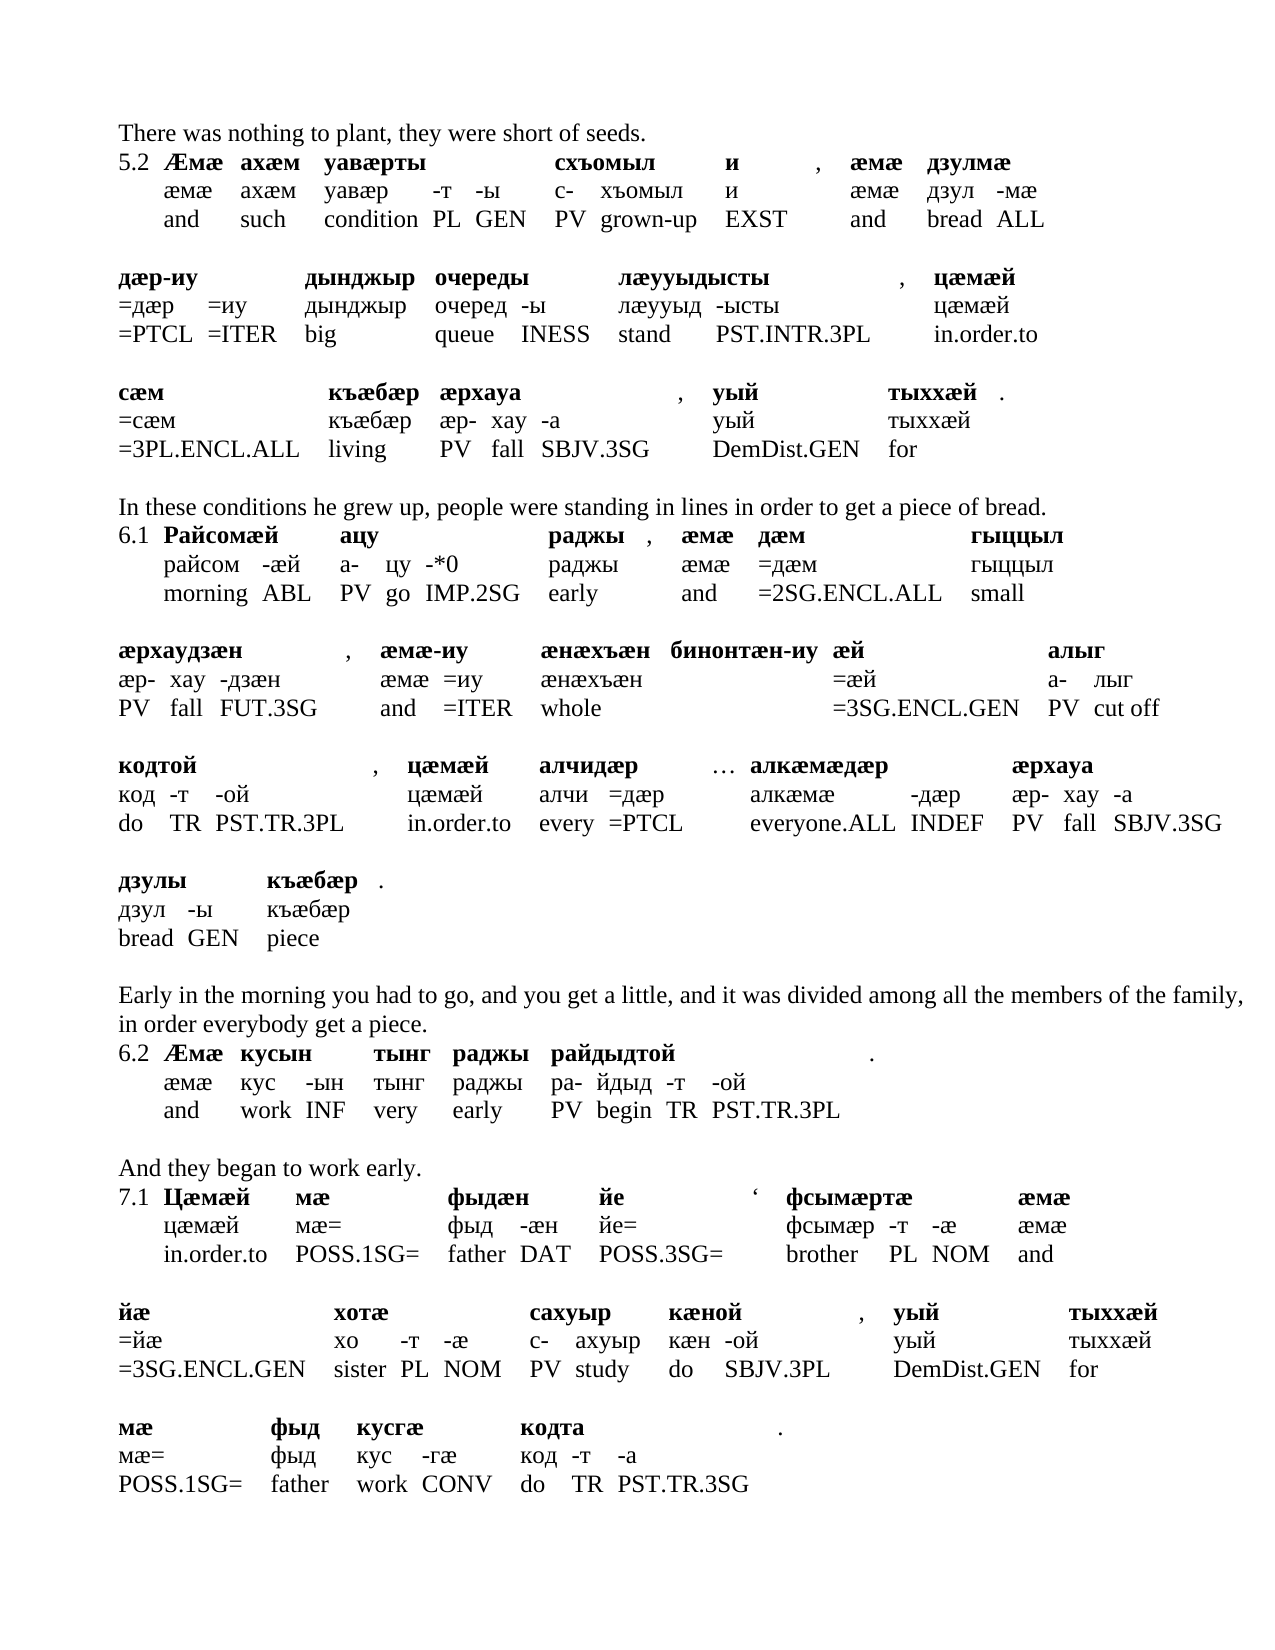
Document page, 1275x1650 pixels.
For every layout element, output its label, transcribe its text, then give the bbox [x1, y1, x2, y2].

text do [520, 1469, 558, 1498]
text for [888, 434, 971, 463]
text фыд [270, 1441, 329, 1469]
text алыг [1048, 636, 1173, 664]
text 6.1 [118, 521, 149, 549]
text æрхаудзæн [118, 636, 331, 664]
text æмæ [163, 1067, 212, 1096]
text уавæрты [324, 147, 541, 176]
text дæр-иу [118, 262, 291, 291]
text лæууыдысты [618, 262, 885, 291]
text whole [540, 693, 643, 722]
text GEN [187, 923, 239, 952]
text and [1018, 1239, 1067, 1268]
text -дæр [910, 779, 984, 808]
text grown-up [600, 204, 697, 233]
text -æй [262, 549, 312, 578]
text PV [554, 204, 586, 233]
text fall [491, 434, 527, 463]
text йе= [599, 1211, 723, 1239]
text =æй [832, 664, 1020, 693]
text … [711, 751, 736, 779]
text work [240, 1096, 292, 1124]
text 7.1 [118, 1182, 149, 1211]
text раджы [548, 549, 618, 578]
text , [677, 377, 698, 406]
text æмæ [681, 549, 730, 578]
text father [270, 1469, 329, 1498]
text in.order.to [163, 1239, 267, 1268]
text ахæм [240, 176, 296, 204]
text bread [927, 204, 982, 233]
text кодтой [118, 751, 358, 779]
text POSS.1SG= [295, 1239, 420, 1268]
text =дæр [608, 779, 683, 808]
text -ы [187, 894, 239, 923]
text æмæ [850, 176, 899, 204]
text PST.TR.3SG [617, 1469, 749, 1498]
text small [971, 578, 1054, 607]
text тыххæй [1069, 1326, 1152, 1354]
text къæбæр [267, 894, 350, 923]
text фыд [270, 1412, 343, 1441]
text лыг [1093, 664, 1159, 693]
text every [539, 808, 594, 837]
text FUT.3SG [219, 693, 317, 722]
text and [850, 204, 899, 233]
text INESS [521, 319, 590, 348]
text fall [1063, 808, 1099, 837]
text There was nothing to plant, they were short of seeds. [118, 118, 1249, 147]
text сахуыр [529, 1297, 654, 1326]
text -т [400, 1326, 429, 1354]
text йæ [118, 1297, 320, 1326]
text go [385, 578, 411, 607]
text TR [666, 1096, 698, 1124]
text early [452, 1096, 523, 1124]
text PST.TR.3PL [712, 1096, 841, 1124]
text код [520, 1441, 558, 1469]
text PV [529, 1354, 561, 1383]
text -ы [521, 291, 590, 319]
text PL [432, 204, 461, 233]
text , [899, 262, 920, 291]
text кæн [668, 1326, 711, 1354]
text . [998, 377, 1019, 406]
text PV [1048, 693, 1080, 722]
text PL [889, 1239, 918, 1268]
text уавæр [324, 176, 418, 204]
text =PTCL [608, 808, 683, 837]
text for [1069, 1354, 1152, 1383]
text Early in the morning you had to go, and you get a little, and it was divided among all the members of the family, in order everybody get a piece. [118, 981, 1249, 1038]
text SBJV.3PL [724, 1354, 831, 1383]
text in.order.to [407, 808, 511, 837]
text =3SG.ENCL.GEN [832, 693, 1020, 722]
text condition [324, 204, 418, 233]
text bread [118, 923, 174, 952]
text тынг [373, 1067, 425, 1096]
text мæ [295, 1182, 434, 1211]
text fall [169, 693, 206, 722]
text NOM [443, 1354, 502, 1383]
text EXST [725, 204, 788, 233]
text 5.2 [118, 147, 149, 176]
text =дæм [758, 549, 943, 578]
text алкæмæ [750, 779, 897, 808]
text -т [432, 176, 461, 204]
text ахæм [240, 147, 310, 176]
text -æ [443, 1326, 502, 1354]
text код [118, 779, 156, 808]
text дæм [758, 521, 957, 549]
text -дзæн [219, 664, 317, 693]
text æр- [118, 664, 156, 693]
text =ITER [443, 693, 513, 722]
text , [372, 751, 393, 779]
text . [869, 1038, 890, 1067]
text CONV [422, 1469, 493, 1498]
text 6.2 [118, 1038, 149, 1067]
text а- [1048, 664, 1080, 693]
text алкæмæдæр [750, 751, 998, 779]
text очереды [434, 262, 604, 291]
text схъомыл [554, 147, 711, 176]
text уый [893, 1297, 1055, 1326]
text PL [400, 1354, 429, 1383]
text =иу [207, 291, 277, 319]
text PV [118, 693, 156, 722]
text кус [240, 1067, 292, 1096]
text , [345, 636, 366, 664]
text big [304, 319, 407, 348]
text кус [356, 1441, 408, 1469]
text мæ [118, 1412, 257, 1441]
text SBJV.3SG [541, 434, 650, 463]
text TR [169, 808, 201, 837]
text бинонтæн-иу [670, 636, 818, 664]
text , [646, 521, 667, 549]
text =ITER [207, 319, 277, 348]
text гыццыл [971, 549, 1054, 578]
text INF [305, 1096, 346, 1124]
text PV [1012, 808, 1049, 837]
text с- [529, 1326, 561, 1354]
text дынджыр [304, 262, 421, 291]
text sister [333, 1354, 386, 1383]
text æнæхъæн [540, 636, 656, 664]
text -ой [724, 1326, 831, 1354]
text и [725, 147, 801, 176]
text -а [617, 1441, 749, 1469]
text PV [439, 434, 477, 463]
text ахуыр [575, 1326, 641, 1354]
text кодта [520, 1412, 763, 1441]
text Цæмæй [163, 1182, 281, 1211]
text цæмæй [934, 291, 1038, 319]
text =3PL.ENCL.ALL [118, 434, 300, 463]
text райдыдтой [551, 1038, 855, 1067]
text . [777, 1412, 798, 1441]
text =3SG.ENCL.GEN [118, 1354, 306, 1383]
text queue [434, 319, 507, 348]
text in.order.to [934, 319, 1038, 348]
text =иу [443, 664, 513, 693]
text In these conditions he grew up, people were standing in lines in order to get a piece of bread. [118, 492, 1249, 521]
text и [725, 176, 788, 204]
text =2SG.ENCL.ALL [758, 578, 943, 607]
text living [328, 434, 412, 463]
text brother [786, 1239, 875, 1268]
text POSS.1SG= [118, 1469, 243, 1498]
text -ой [712, 1067, 841, 1096]
text очеред [434, 291, 507, 319]
text DemDist.GEN [893, 1354, 1041, 1383]
text Æмæ [163, 147, 226, 176]
text фыдæн [447, 1182, 585, 1211]
text раджы [452, 1038, 537, 1067]
text мæ= [295, 1211, 420, 1239]
text morning [163, 578, 248, 607]
text -*0 [425, 549, 520, 578]
text гыццыл [971, 521, 1068, 549]
text хау [491, 406, 527, 434]
text POSS.3SG= [599, 1239, 723, 1268]
text such [240, 204, 296, 233]
text дзулы [118, 866, 253, 894]
text сæм [118, 377, 314, 406]
text æнæхъæн [540, 664, 643, 693]
text PV [551, 1096, 583, 1124]
text -ой [215, 779, 344, 808]
text DAT [519, 1239, 571, 1268]
text тыххæй [888, 406, 971, 434]
text father [447, 1239, 506, 1268]
text тыххæй [888, 377, 985, 406]
text æрхауа [439, 377, 664, 406]
text do [668, 1354, 711, 1383]
text ABL [262, 578, 312, 607]
text -мæ [996, 176, 1045, 204]
text дзул [927, 176, 982, 204]
text and [681, 578, 730, 607]
text -а [1113, 779, 1222, 808]
text райсом [163, 549, 248, 578]
text PV [339, 578, 372, 607]
text хау [169, 664, 206, 693]
text къæбæр [328, 377, 426, 406]
text алчи [539, 779, 594, 808]
text æрхауа [1012, 751, 1236, 779]
text PST.INTR.3PL [716, 319, 871, 348]
text work [356, 1469, 408, 1498]
text GEN [475, 204, 527, 233]
text TR [571, 1469, 603, 1498]
text early [548, 578, 618, 607]
text хо [333, 1326, 386, 1354]
text къæбæр [328, 406, 412, 434]
text æмæ [850, 147, 913, 176]
text begin [596, 1096, 652, 1124]
text мæ= [118, 1441, 243, 1469]
text дынджыр [304, 291, 407, 319]
text -гæ [422, 1441, 493, 1469]
text do [118, 808, 156, 837]
text ALL [996, 204, 1045, 233]
text уый [893, 1326, 1041, 1354]
text хотæ [333, 1297, 516, 1326]
text æмæ [163, 176, 212, 204]
text =дæр [118, 291, 193, 319]
text æмæ [681, 521, 744, 549]
text тынг [373, 1038, 439, 1067]
text æмæ [1018, 1211, 1067, 1239]
text цæмæй [407, 779, 511, 808]
text -ы [475, 176, 527, 204]
text -æн [519, 1211, 571, 1239]
text æмæ-иу [380, 636, 527, 664]
text -т [571, 1441, 603, 1469]
text кусын [240, 1038, 359, 1067]
text ацу [339, 521, 534, 549]
text хъомыл [600, 176, 697, 204]
text цæмæй [934, 262, 1052, 291]
text ‘ [751, 1182, 772, 1211]
text -ын [305, 1067, 346, 1096]
text -т [169, 779, 201, 808]
text йдыд [596, 1067, 652, 1096]
text с- [554, 176, 586, 204]
text кæной [668, 1297, 844, 1326]
text æр- [1012, 779, 1049, 808]
text =PTCL [118, 319, 193, 348]
text цæмæй [407, 751, 525, 779]
text уый [712, 377, 874, 406]
text -ысты [716, 291, 871, 319]
text and [163, 204, 212, 233]
text everyone.ALL [750, 808, 897, 837]
text цу [385, 549, 411, 578]
text and [163, 1096, 212, 1124]
text дзулмæ [927, 147, 1059, 176]
text =йæ [118, 1326, 306, 1354]
text NOM [932, 1239, 990, 1268]
text very [373, 1096, 425, 1124]
text , [815, 147, 836, 176]
text -æ [932, 1211, 990, 1239]
text stand [618, 319, 702, 348]
text йе [599, 1182, 737, 1211]
text -т [666, 1067, 698, 1096]
text IMP.2SG [425, 578, 520, 607]
text æй [832, 636, 1034, 664]
text and [380, 693, 429, 722]
text . [378, 866, 399, 894]
text -а [541, 406, 650, 434]
text раджы [548, 521, 632, 549]
text фсымæр [786, 1211, 875, 1239]
text кусгæ [356, 1412, 506, 1441]
text ра- [551, 1067, 583, 1096]
text раджы [452, 1067, 523, 1096]
text а- [339, 549, 372, 578]
text , [858, 1297, 879, 1326]
text фыд [447, 1211, 506, 1239]
text PST.TR.3PL [215, 808, 344, 837]
text лæууыд [618, 291, 702, 319]
text Æмæ [163, 1038, 226, 1067]
text DemDist.GEN [712, 434, 860, 463]
text æмæ [380, 664, 429, 693]
text =сæм [118, 406, 300, 434]
text хау [1063, 779, 1099, 808]
text дзул [118, 894, 174, 923]
text æр- [439, 406, 477, 434]
text study [575, 1354, 641, 1383]
text Райсомæй [163, 521, 326, 549]
text And they began to work early. [118, 1153, 1249, 1182]
text SBJV.3SG [1113, 808, 1222, 837]
text тыххæй [1069, 1297, 1165, 1326]
text къæбæр [267, 866, 364, 894]
text æмæ [1018, 1182, 1081, 1211]
text цæмæй [163, 1211, 267, 1239]
text фсымæртæ [786, 1182, 1004, 1211]
text уый [712, 406, 860, 434]
text алчидæр [539, 751, 697, 779]
text -т [889, 1211, 918, 1239]
text piece [267, 923, 350, 952]
text INDEF [910, 808, 984, 837]
text cut off [1093, 693, 1159, 722]
